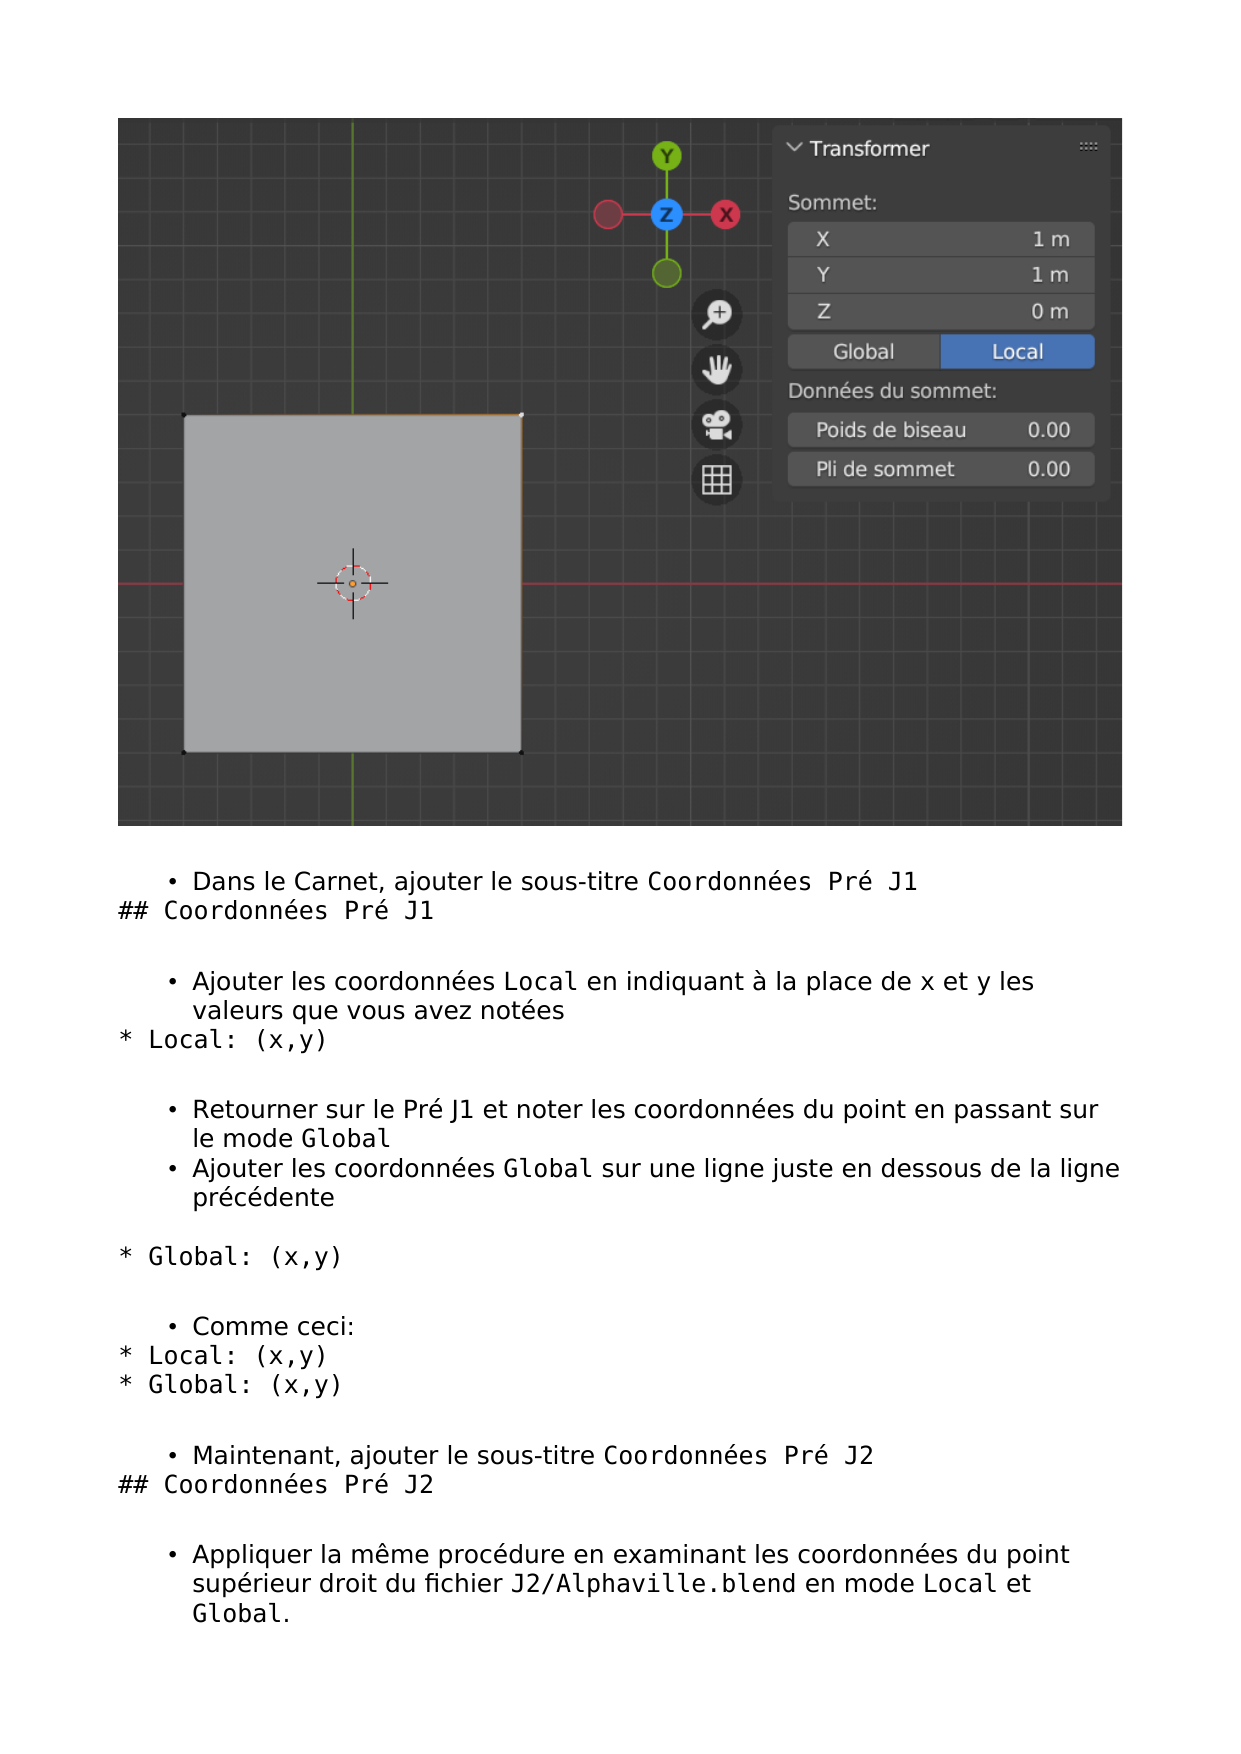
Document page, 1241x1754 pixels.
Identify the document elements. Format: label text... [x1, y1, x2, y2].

text * Local: (x,y) * Global: (x,y) [118, 1341, 1122, 1399]
list Dans le Carnet, ajouter le sous-titre Coordonnées Pré J1 [177, 867, 1122, 896]
list Maintenant, ajouter le sous-titre Coordonnées Pré J2 [177, 1441, 1122, 1470]
list Appliquer la même procédure en examinant les coordonnées du point supérieur droit du fichier J2/Alphaville.blend en mode Local et Global. [177, 1540, 1122, 1628]
text ## Coordonnées Pré J1 [118, 896, 1122, 926]
text ## Coordonnées Pré J2 [118, 1470, 1122, 1499]
list Comme ceci: [177, 1312, 1122, 1341]
text * Local: (x,y) [118, 1025, 1122, 1054]
list Ajouter les coordonnées Local en indiquant à la place de x et y les valeurs que vous avez notées [177, 967, 1122, 1025]
text * Global: (x,y) [118, 1242, 1122, 1271]
list Retourner sur le Pré J1 et noter les coordonnées du point en passant sur le mode Global [177, 1096, 1122, 1154]
list Ajouter les coordonnées Global sur une ligne juste en dessous de la ligne précédente [177, 1154, 1122, 1212]
picture [118, 118, 1123, 826]
